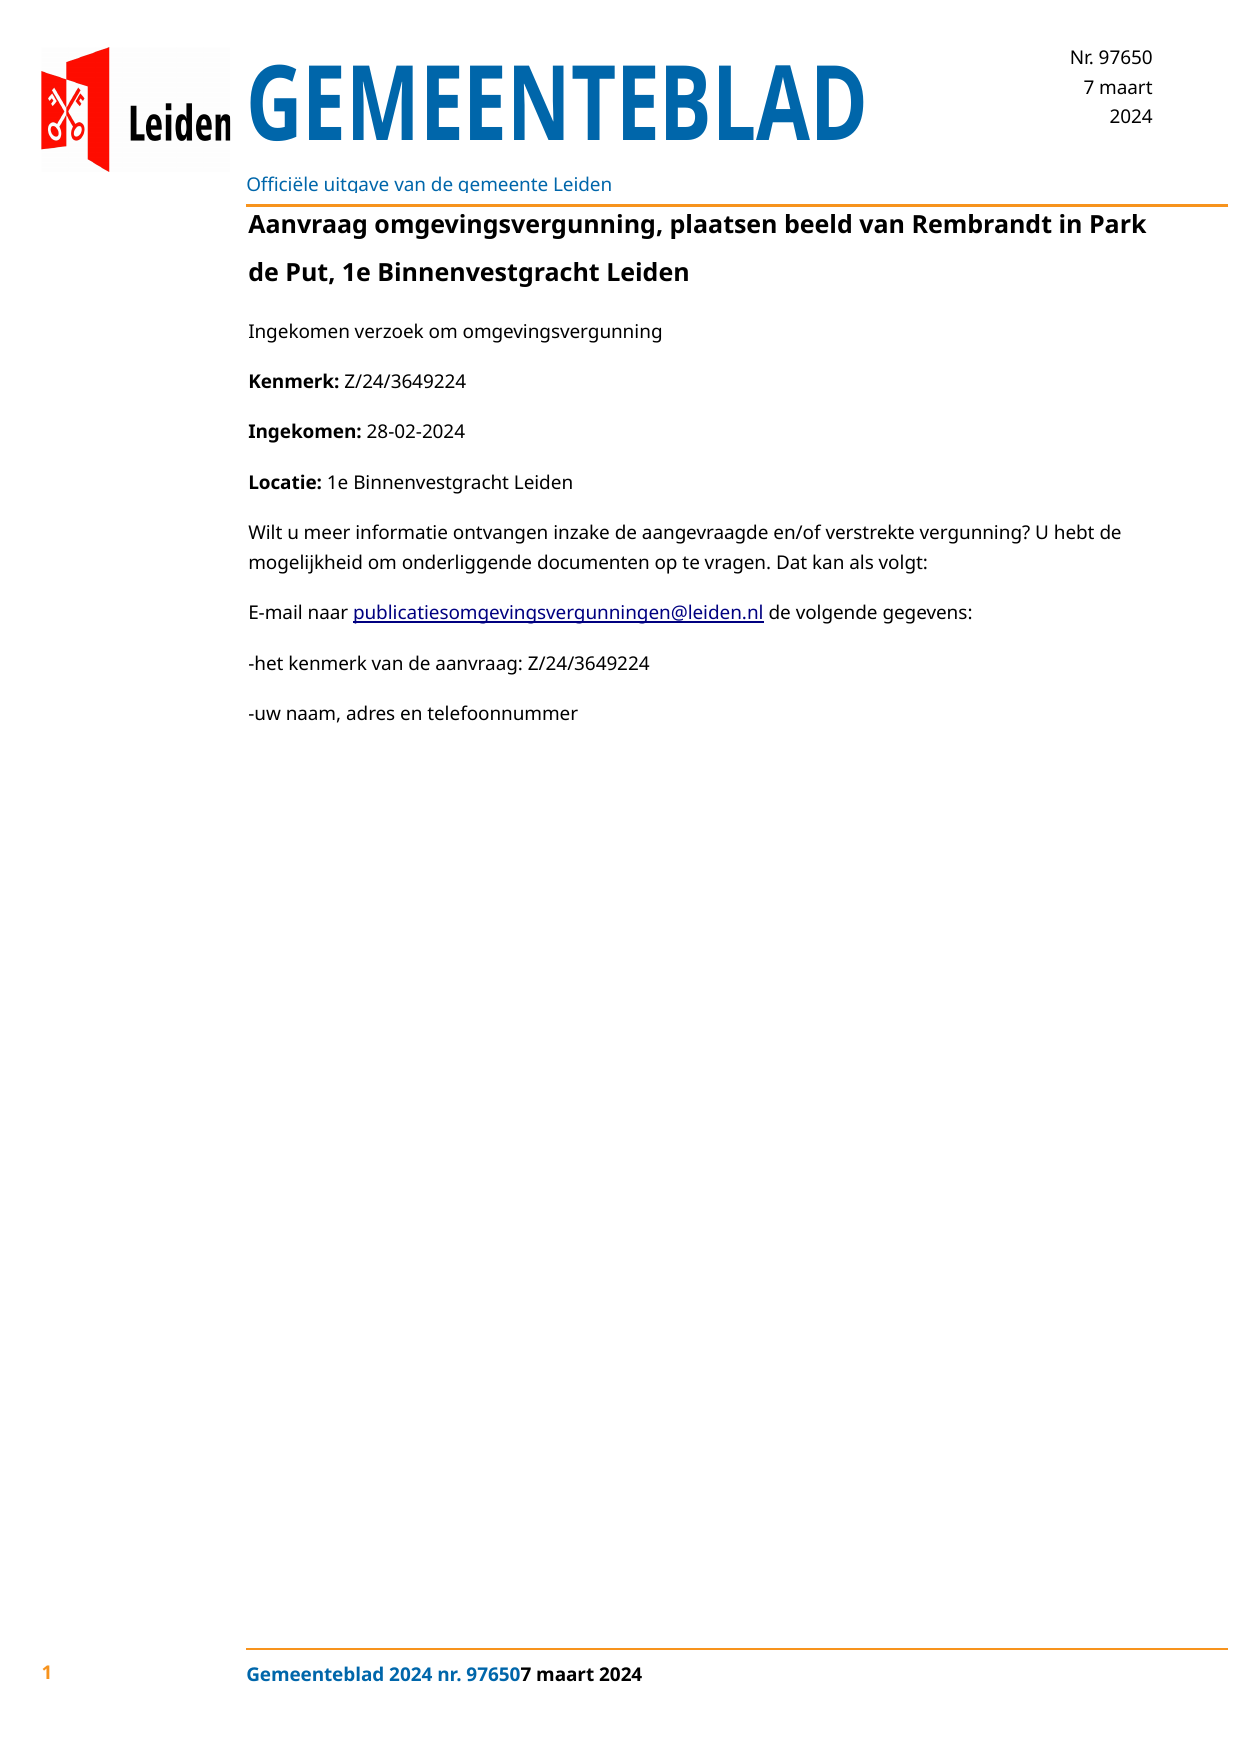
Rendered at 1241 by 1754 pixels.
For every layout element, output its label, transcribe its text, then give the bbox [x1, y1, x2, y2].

text Wilt u meer informatie ontvangen inzake de aangevraagde en/of verstrekte vergunning? U hebt de mogelijkheid om onderliggende documenten op te vragen. Dat kan als volgt: [248, 519, 1152, 575]
picture [41, 47, 231, 172]
text Ingekomen: 28-02-2024 [248, 419, 1152, 444]
text -uw naam, adres en telefoonnummer [248, 700, 1152, 726]
text E-mail naar publicatiesomgevingsvergunningen@leiden.nl de volgende gegevens: [248, 599, 1152, 625]
text Ingekomen verzoek om omgevingsvergunning [248, 318, 1152, 344]
text Locatie: 1e Binnenvestgracht Leiden [248, 469, 1152, 495]
text Kenmerk: Z/24/3649224 [248, 368, 1152, 394]
text -het kenmerk van de aanvraag: Z/24/3649224 [248, 650, 1152, 676]
text Aanvraag omgevingsvergunning, plaatsen beeld van Rembrandt in Park de Put, 1e Binnenvestgracht Leiden [248, 207, 1152, 288]
